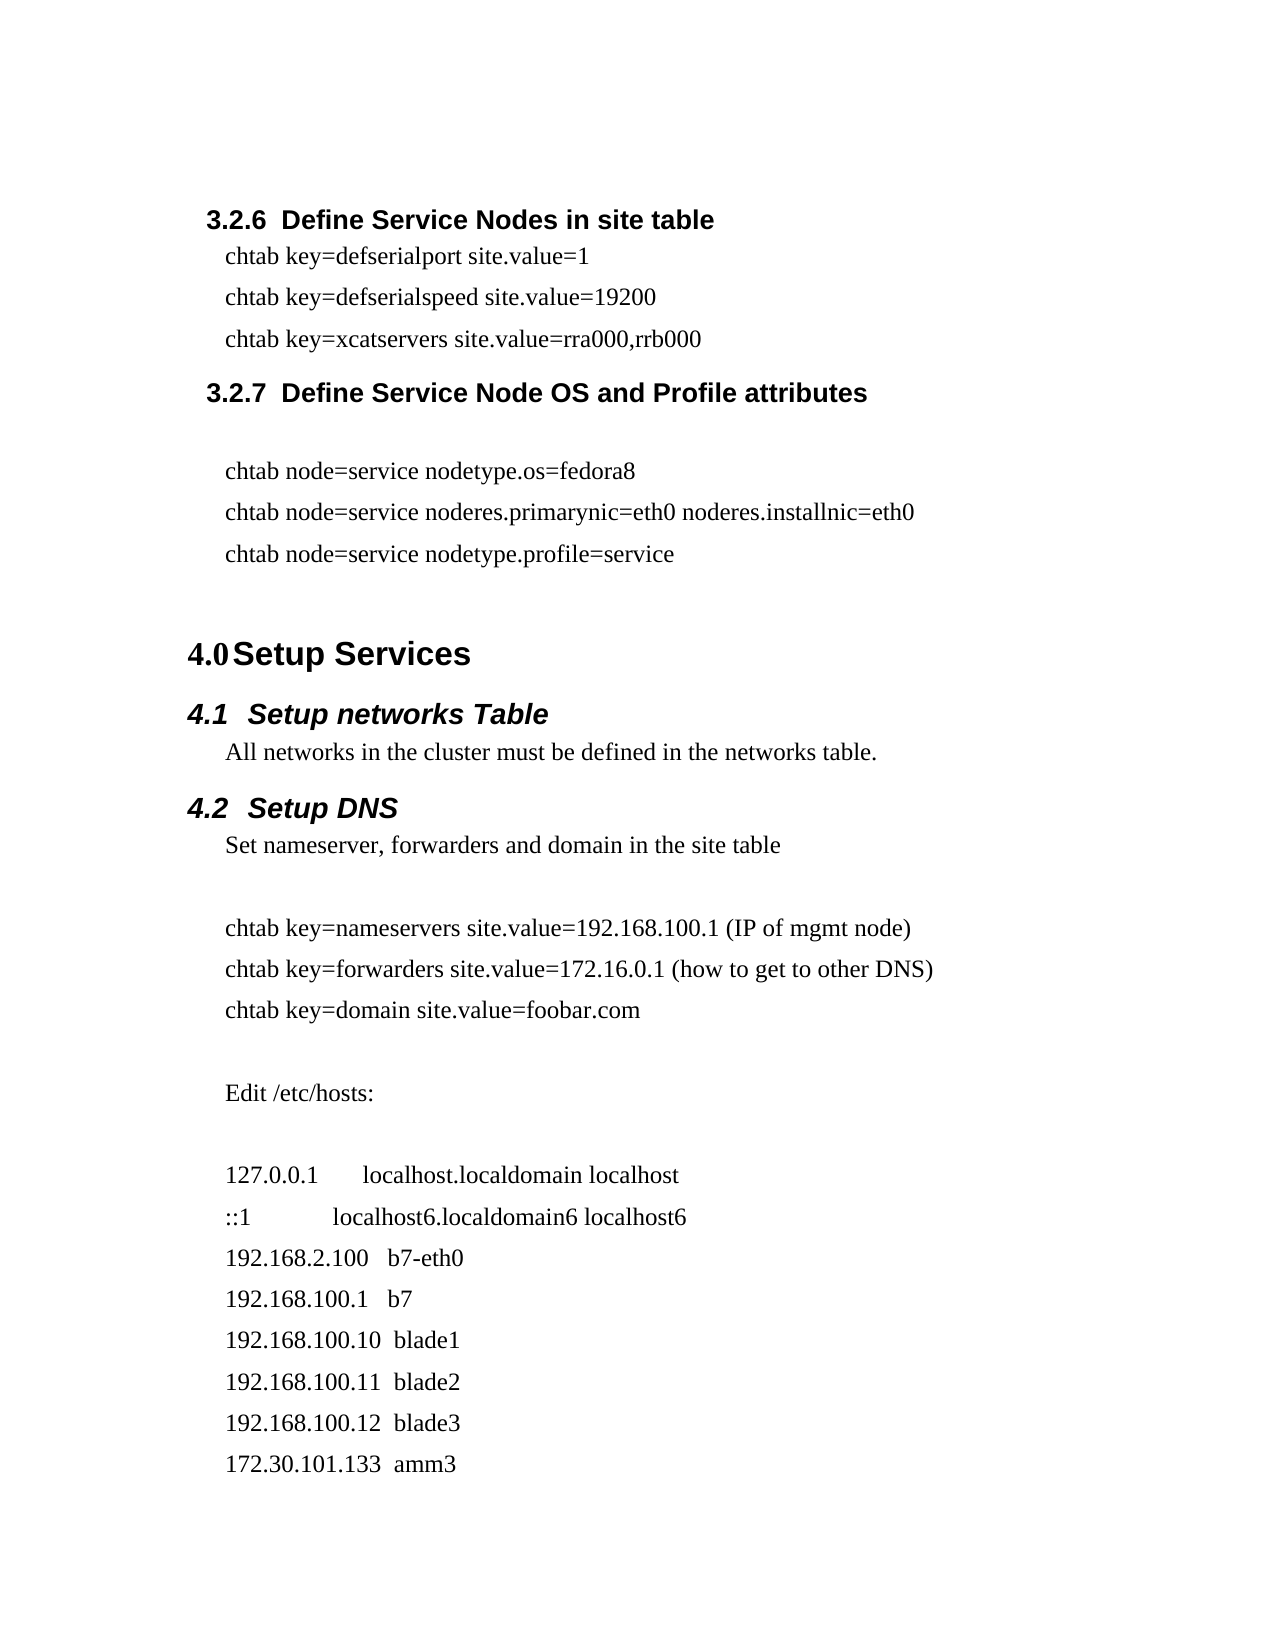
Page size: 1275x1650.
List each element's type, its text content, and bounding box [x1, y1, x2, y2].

text 127.0.0.1 localhost.localdomain localhost [225, 1161, 1087, 1189]
text chtab node=service noderes.primarynic=eth0 noderes.installnic=eth0 [225, 497, 1087, 526]
text Set nameserver, forwarders and domain in the site table [225, 831, 1087, 859]
subtitle Setup DNS [187, 791, 1087, 824]
text 192.168.100.11 blade2 [225, 1367, 1087, 1396]
subtitle Define Service Node OS and Profile attributes [206, 377, 1087, 409]
text 192.168.100.10 blade1 [225, 1326, 1087, 1354]
text chtab node=service nodetype.os=fedora8 [225, 456, 1087, 485]
text chtab key=forwarders site.value=172.16.0.1 (how to get to other DNS) [225, 954, 1087, 983]
text ::1 localhost6.localdomain6 localhost6 [225, 1202, 1087, 1231]
text chtab key=defserialport site.value=1 [225, 241, 1087, 270]
text Edit /etc/hosts: [225, 1078, 1087, 1107]
text 192.168.100.12 blade3 [225, 1408, 1087, 1437]
text chtab key=domain site.value=foobar.com [225, 996, 1087, 1024]
text chtab key=xcatservers site.value=rra000,rrb000 [225, 324, 1087, 352]
text 192.168.2.100 b7-eth0 [225, 1243, 1087, 1272]
text chtab key=defserialspeed site.value=19200 [225, 282, 1087, 311]
subtitle Define Service Nodes in site table [206, 204, 1087, 235]
subtitle Setup networks Table [187, 697, 1087, 731]
text 172.30.101.133 amm3 [225, 1449, 1087, 1478]
subtitle Setup Services [187, 634, 1087, 672]
text chtab node=service nodetype.profile=service [225, 539, 1087, 567]
text 192.168.100.1 b7 [225, 1284, 1087, 1313]
text chtab key=nameservers site.value=192.168.100.1 (IP of mgmt node) [225, 913, 1087, 942]
text All networks in the cluster must be defined in the networks table. [225, 737, 1087, 766]
